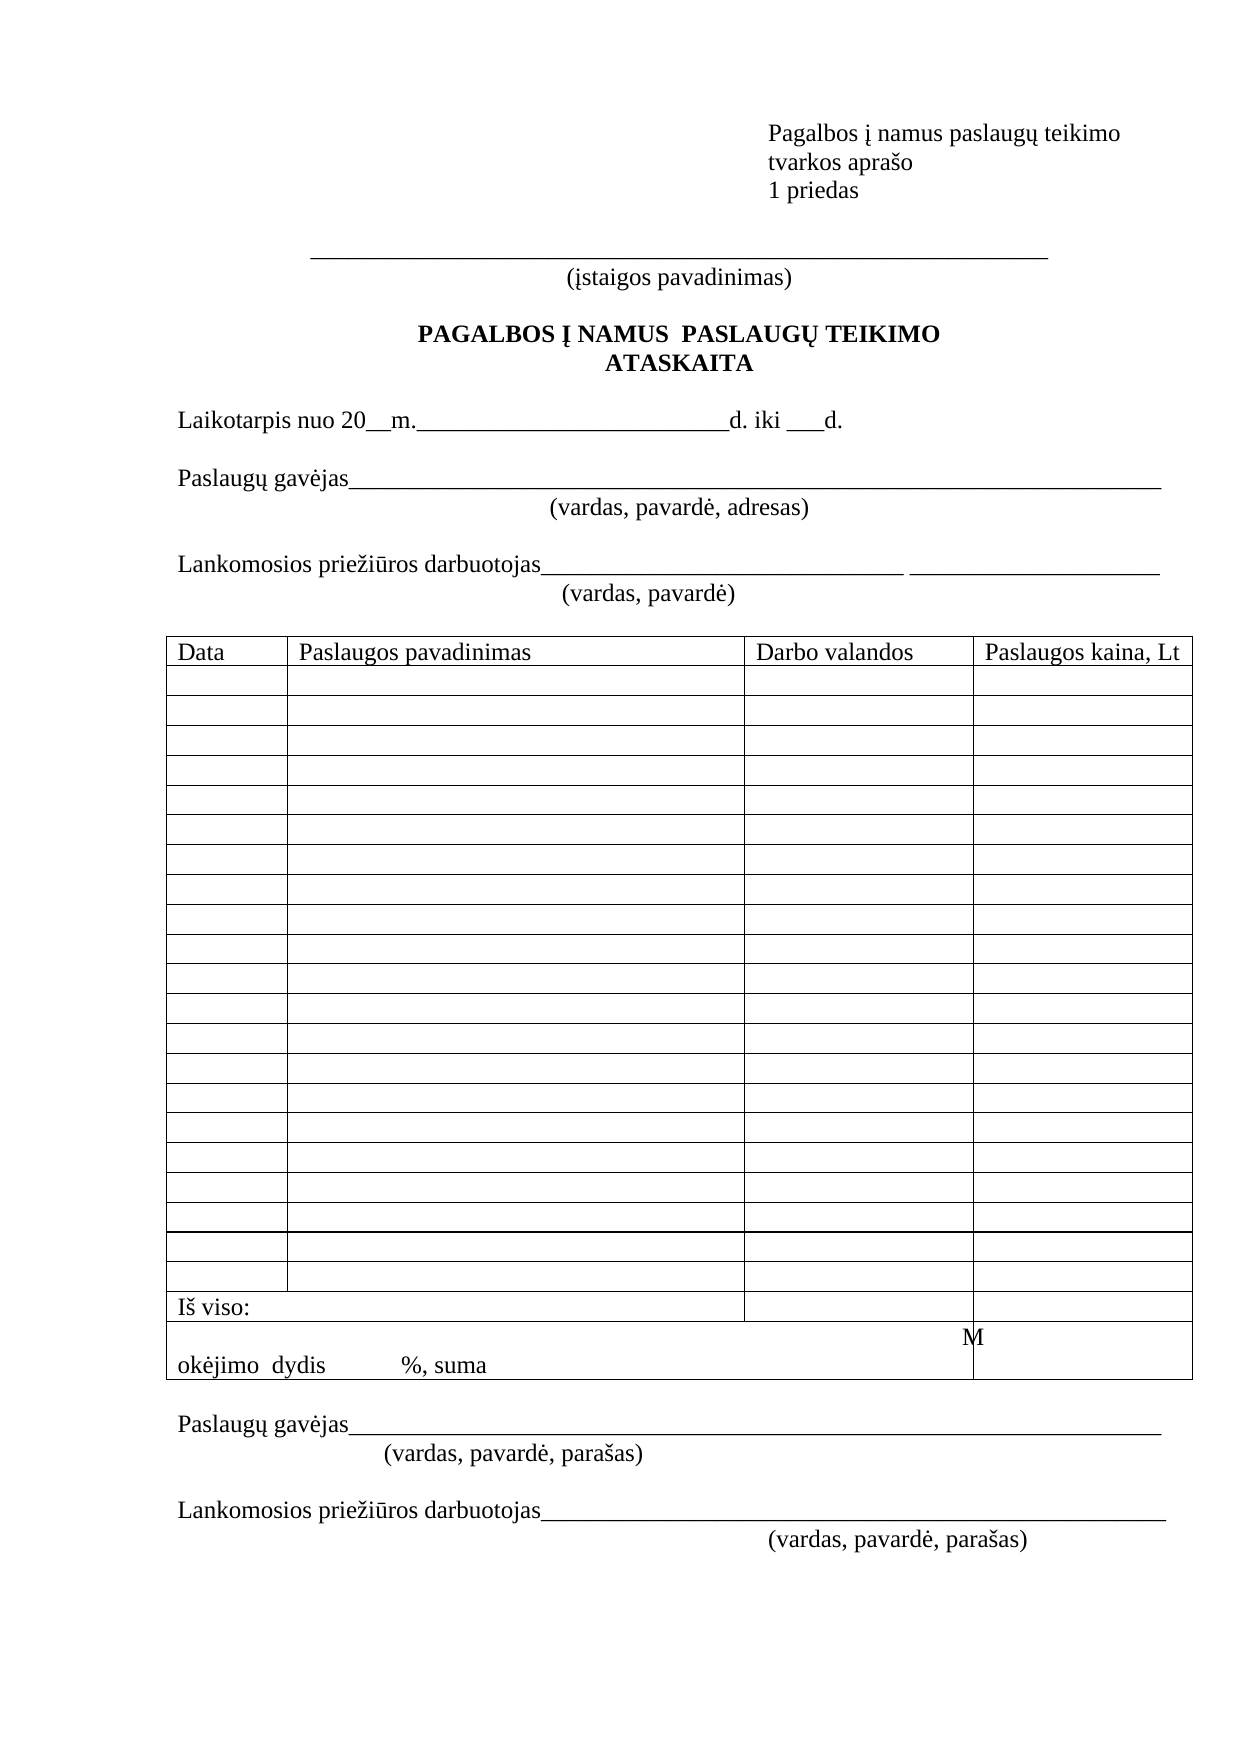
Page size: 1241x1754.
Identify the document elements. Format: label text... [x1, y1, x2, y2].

table_cell [167, 1173, 287, 1202]
table_cell [974, 1322, 1192, 1379]
text (vardas, pavardė, parašas) [650, 1524, 1181, 1553]
table_cell [745, 1113, 973, 1142]
table_cell [974, 815, 1192, 844]
table_cell [974, 1173, 1192, 1202]
table_cell [167, 756, 287, 784]
table_cell [288, 1203, 744, 1231]
table_cell [745, 1054, 973, 1082]
table_cell [974, 666, 1192, 695]
table_cell [167, 1203, 287, 1231]
table_cell [288, 845, 744, 874]
table_cell [745, 1262, 973, 1291]
table_cell [745, 726, 973, 755]
table_cell [974, 786, 1192, 814]
table_cell [745, 1173, 973, 1202]
table_cell [167, 726, 287, 755]
table_cell [974, 994, 1192, 1023]
table_cell [745, 845, 973, 874]
text tvarkos aprašo [650, 147, 1181, 176]
table_cell [974, 1024, 1192, 1053]
text Lankomosios priežiūros darbuotojas_____________________________ ____________________ [177, 549, 1181, 578]
table_cell [288, 1143, 744, 1172]
text ___________________________________________________________ [177, 233, 1181, 262]
table_cell [167, 1054, 287, 1082]
table_cell [974, 935, 1192, 963]
table_cell [167, 1113, 287, 1142]
table_cell [167, 1143, 287, 1172]
table_cell [974, 875, 1192, 904]
text (vardas, pavardė, parašas) [177, 1438, 1181, 1467]
table_cell [974, 845, 1192, 874]
table_cell [167, 1233, 287, 1261]
table_cell [745, 1024, 973, 1053]
table_cell [288, 1054, 744, 1082]
table_cell [745, 786, 973, 814]
table_cell [288, 726, 744, 755]
text (vardas, pavardė, adresas) [177, 492, 1181, 521]
table_cell [288, 935, 744, 963]
table_cell [288, 1113, 744, 1142]
table_cell [745, 756, 973, 784]
table_cell [745, 905, 973, 933]
table_cell [745, 666, 973, 695]
table_cell [745, 994, 973, 1023]
text Pagalbos į namus paslaugų teikimo [768, 118, 1181, 147]
table_cell [974, 1203, 1192, 1231]
table_cell [974, 1084, 1192, 1112]
table_cell [745, 1233, 973, 1261]
table_cell [288, 786, 744, 814]
table_cell [167, 696, 287, 725]
table_cell [288, 666, 744, 695]
table_cell [167, 666, 287, 695]
table_cell [167, 964, 287, 993]
table_cell [167, 1024, 287, 1053]
table_cell [288, 815, 744, 844]
table_cell [745, 1084, 973, 1112]
table_cell [288, 1233, 744, 1261]
table_cell [167, 905, 287, 933]
table_cell [974, 1233, 1192, 1261]
table_cell [288, 1084, 744, 1112]
table_cell [167, 1262, 287, 1291]
table_cell [288, 964, 744, 993]
table_header Paslaugos pavadinimas [288, 637, 744, 665]
table_cell [974, 1143, 1192, 1172]
table_cell [288, 905, 744, 933]
text Paslaugų gavėjas_________________________________________________________________ [177, 1409, 1181, 1438]
table_cell [974, 1113, 1192, 1142]
table_cell [167, 1084, 287, 1112]
table_cell [288, 696, 744, 725]
table_cell [167, 935, 287, 963]
table_cell Mokėjimo dydis %, suma [167, 1322, 973, 1379]
table_cell [167, 845, 287, 874]
table_cell [974, 726, 1192, 755]
table_cell [167, 994, 287, 1023]
table_cell [745, 815, 973, 844]
table_cell [745, 1292, 973, 1321]
table_cell Iš viso: [167, 1292, 744, 1321]
table_cell [974, 756, 1192, 784]
table_cell [288, 1024, 744, 1053]
table_cell [288, 1262, 744, 1291]
table_cell [974, 696, 1192, 725]
text (vardas, pavardė) [177, 578, 1181, 607]
table_cell [745, 1143, 973, 1172]
table_cell [974, 1054, 1192, 1082]
table_cell [167, 815, 287, 844]
table_cell [974, 1262, 1192, 1291]
text ATASKAITA [177, 348, 1181, 377]
table_cell [745, 875, 973, 904]
table_cell [974, 964, 1192, 993]
table_cell [745, 1203, 973, 1231]
table_cell [745, 696, 973, 725]
text Laikotarpis nuo 20__m._________________________d. iki ___d. [177, 406, 1181, 434]
table_cell [288, 1173, 744, 1202]
text PAGALBOS Į NAMUS PASLAUGŲ TEIKIMO [177, 319, 1181, 348]
table_header Data [167, 637, 287, 665]
table_cell [167, 786, 287, 814]
text Lankomosios priežiūros darbuotojas__________________________________________________ [177, 1495, 1181, 1524]
text Paslaugų gavėjas_________________________________________________________________ [177, 463, 1181, 492]
text 1 priedas [650, 176, 1181, 204]
table_cell [167, 875, 287, 904]
table_header Darbo valandos [745, 637, 973, 665]
table_header Paslaugos kaina, Lt [974, 637, 1192, 665]
table_cell [288, 875, 744, 904]
table_cell [745, 964, 973, 993]
text (įstaigos pavadinimas) [177, 262, 1181, 291]
table_cell [745, 935, 973, 963]
table_cell [974, 905, 1192, 933]
table_cell [974, 1292, 1192, 1321]
table_cell [288, 756, 744, 784]
table_cell [288, 994, 744, 1023]
